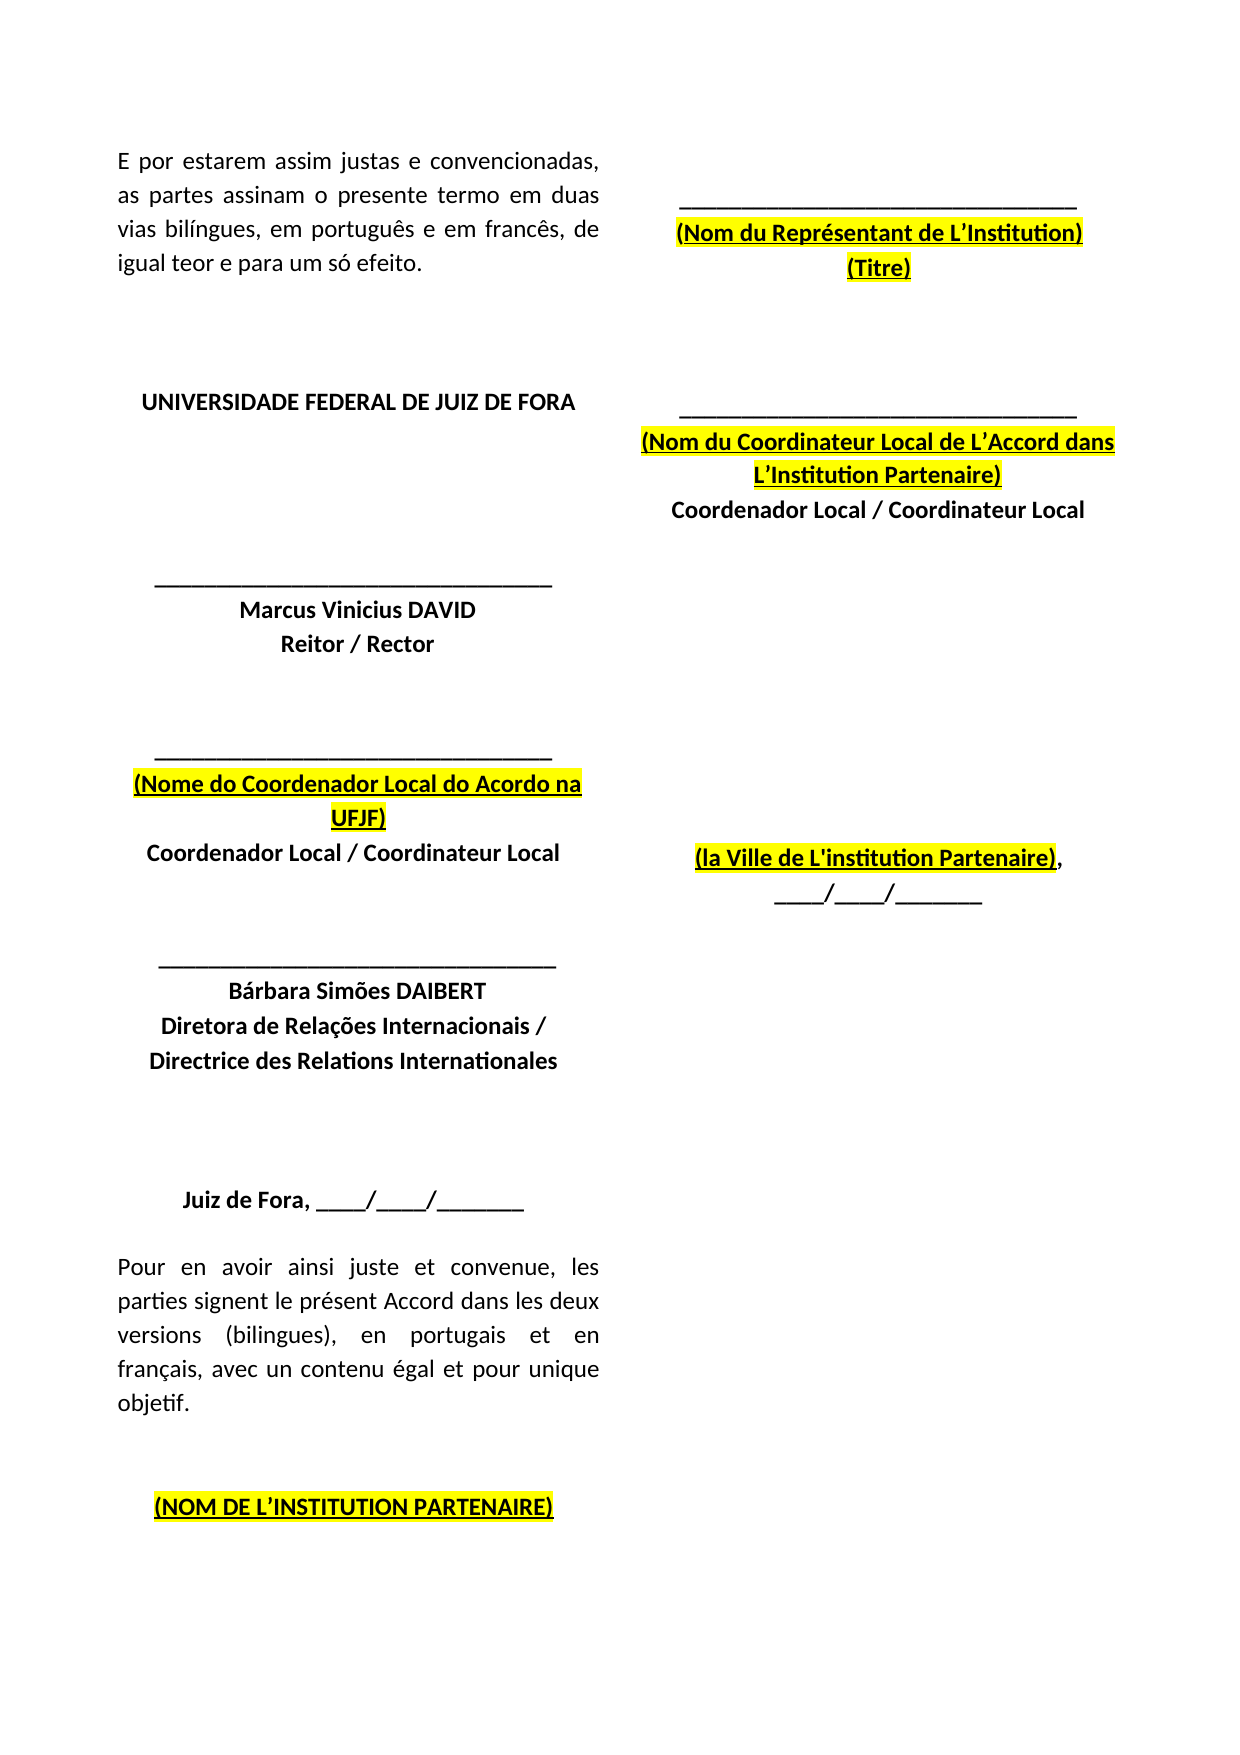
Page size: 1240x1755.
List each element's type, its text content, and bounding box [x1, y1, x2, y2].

subtitle Marcus Vinicius DAVID Reitor / Rector [239, 594, 543, 659]
text Diretora de Relações Internacionais / [118, 1010, 595, 1041]
text Coordenador Local / Coordinateur Local [640, 494, 1122, 525]
text (Nom du Coordinateur Local de L’Accord dans L’Institution Partenaire) [641, 426, 1122, 490]
text ________________________________ [640, 391, 1122, 421]
text Directrice des Relations Internationales [118, 1045, 595, 1075]
subtitle ________________________________ Bárbara Simões DAIBERT [158, 941, 600, 1006]
subtitle (NOM DE L’INSTITUTION PARTENAIRE) [553, 1491, 599, 1522]
subtitle (la Ville de L'institution Partenaire), [641, 842, 1122, 873]
text ________________________________ [118, 560, 595, 590]
text Pour en avoir ainsi juste et convenue, les parties signent le présent Accord dans les deux versions (bilingues), en portugais et en français, avec un contenu égal et pour unique objetif. [117, 1251, 600, 1417]
text Coordenador Local / Coordinateur Local [118, 837, 594, 867]
subtitle (NOM DE L’INSTITUTION PARTENAIRE) [119, 1491, 154, 1522]
text ________________________________ [640, 182, 1122, 212]
text Juiz de Fora, ____/____/_______ [118, 1184, 594, 1214]
text (Nom du Représentant de L’Institution) [676, 217, 1122, 247]
subtitle (Titre) [641, 252, 847, 282]
text (Nome do Coordenador Local do Acordo na UFJF) [133, 768, 600, 832]
text ____/____/_______ [640, 877, 1122, 908]
text E por estarem assim justas e convencionadas, as partes assinam o presente termo em duas vias bilíngues, em português e em francês, de igual teor e para um só efeito. [117, 145, 600, 277]
text ________________________________ [118, 733, 595, 764]
text UNIVERSIDADE FEDERAL DE JUIZ DE FORA [141, 386, 600, 416]
subtitle (Titre) [911, 252, 1122, 282]
